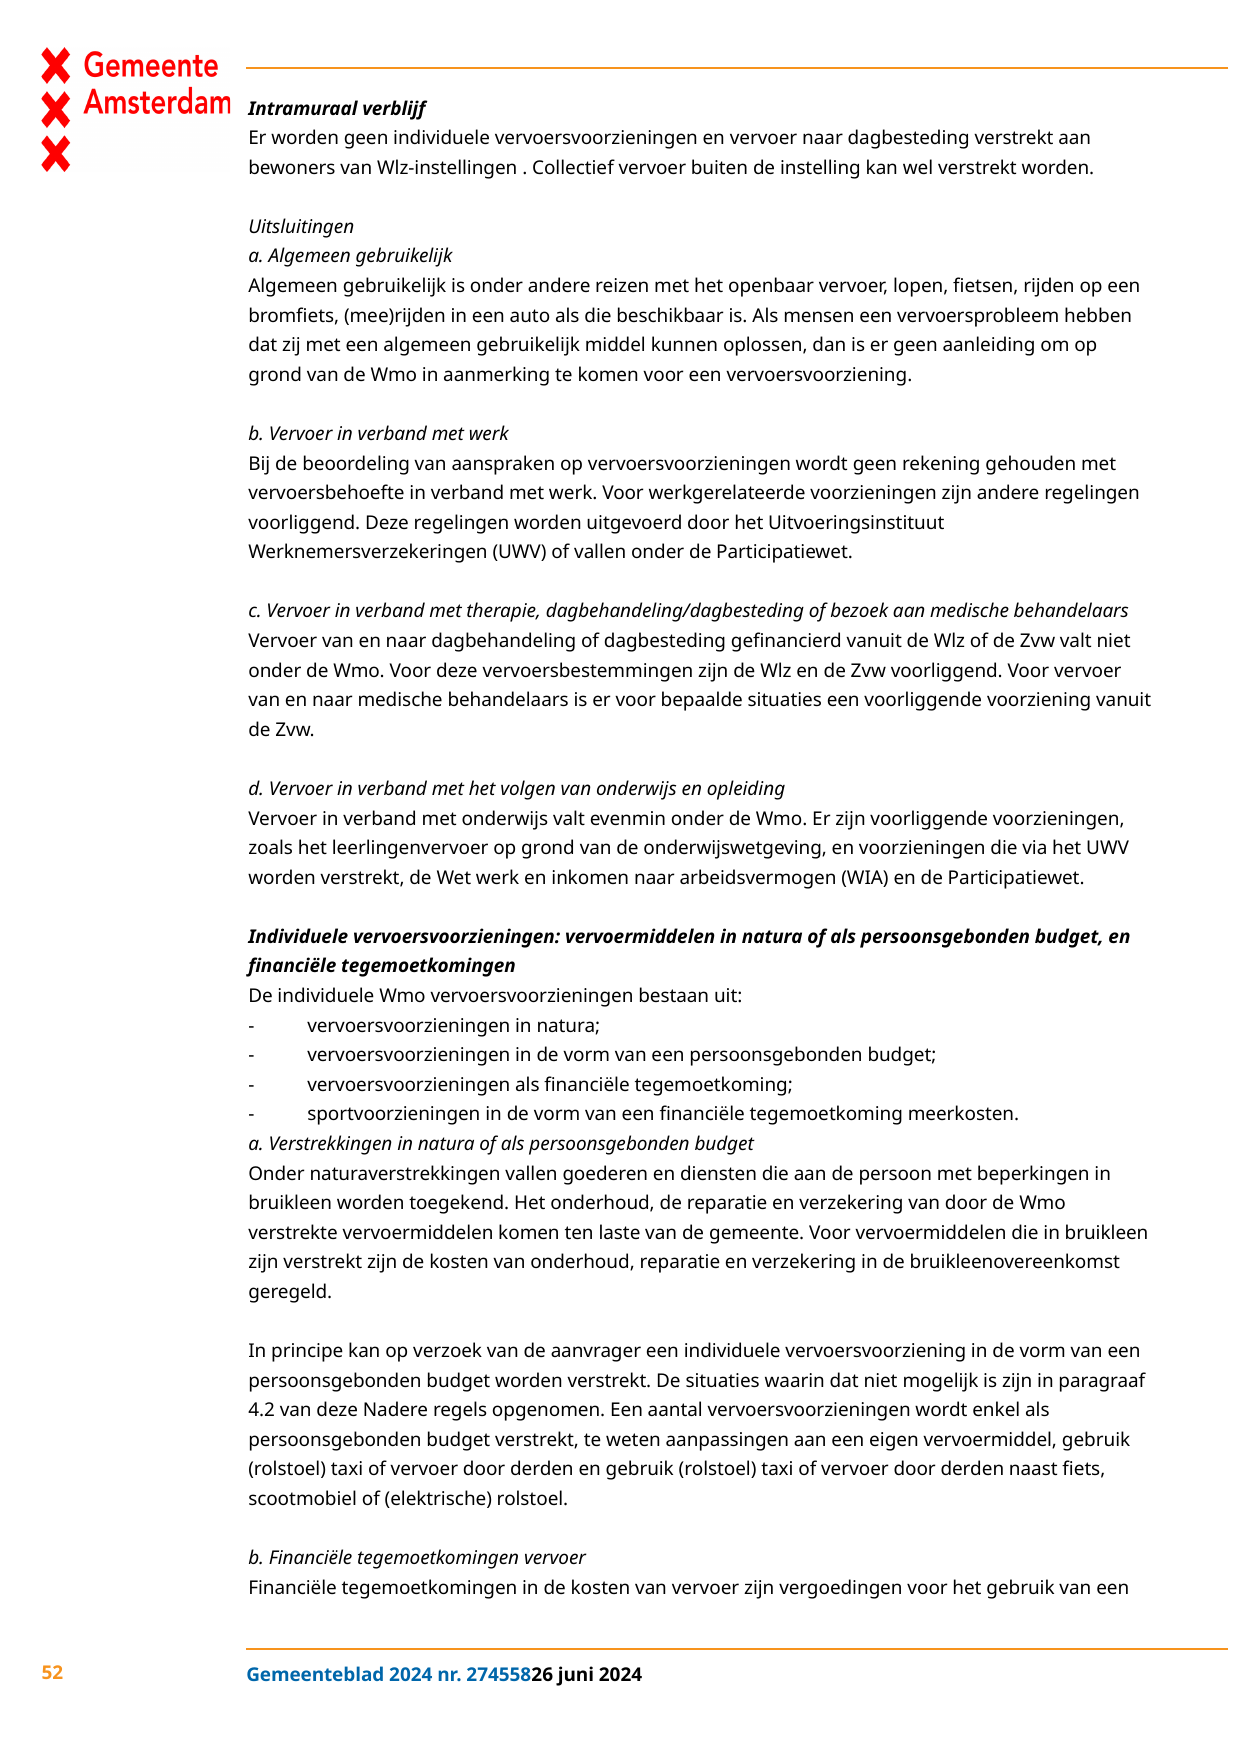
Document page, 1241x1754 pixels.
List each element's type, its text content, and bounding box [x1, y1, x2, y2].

text a. Algemeen gebruikelijk [248, 243, 1152, 268]
text d. Vervoer in verband met het volgen van onderwijs en opleiding [248, 775, 1152, 801]
list vervoersvoorzieningen in de vorm van een persoonsgebonden budget; [248, 1041, 1152, 1067]
text Financiële tegemoetkomingen in de kosten van vervoer zijn vergoedingen voor het gebruik van een [248, 1574, 1152, 1600]
picture [41, 47, 231, 172]
text Algemeen gebruikelijk is onder andere reizen met het openbaar vervoer, lopen, fietsen, rijden op een bromfiets, (mee)rijden in een auto als die beschikbaar is. Als mensen een vervoersprobleem hebben dat zij met een algemeen gebruikelijk middel kunnen oplossen, dan is er geen aanleiding om op grond van de Wmo in aanmerking te komen voor een vervoersvoorziening. [248, 272, 1152, 387]
text a. Verstrekkingen in natura of als persoonsgebonden budget [248, 1130, 1152, 1156]
text De individuele Wmo vervoersvoorzieningen bestaan uit: [248, 982, 1152, 1008]
text Bij de beoordeling van aanspraken op vervoersvoorzieningen wordt geen rekening gehouden met vervoersbehoefte in verband met werk. Voor werkgerelateerde voorzieningen zijn andere regelingen voorliggend. Deze regelingen worden uitgevoerd door het Uitvoeringsinstituut Werknemersverzekeringen (UWV) of vallen onder de Participatiewet. [248, 450, 1152, 564]
text Vervoer in verband met onderwijs valt evenmin onder de Wmo. Er zijn voorliggende voorzieningen, zoals het leerlingenvervoer op grond van de onderwijswetgeving, en voorzieningen die via het UWV worden verstrekt, de Wet werk en inkomen naar arbeidsvermogen (WIA) en de Participatiewet. [248, 805, 1152, 890]
list vervoersvoorzieningen als financiële tegemoetkoming; [248, 1071, 1152, 1097]
text Onder naturaverstrekkingen vallen goederen en diensten die aan de persoon met beperkingen in bruikleen worden toegekend. Het onderhoud, de reparatie en verzekering van door de Wmo verstrekte vervoermiddelen komen ten laste van de gemeente. Voor vervoermiddelen die in bruikleen zijn verstrekt zijn de kosten van onderhoud, reparatie en verzekering in de bruikleenovereenkomst geregeld. [248, 1160, 1152, 1304]
text c. Vervoer in verband met therapie, dagbehandeling/dagbesteding of bezoek aan medische behandelaars [248, 598, 1152, 623]
text Vervoer van en naar dagbehandeling of dagbesteding gefinancierd vanuit de Wlz of de Zvw valt niet onder de Wmo. Voor deze vervoersbestemmingen zijn de Wlz en de Zvw voorliggend. Voor vervoer van en naar medische behandelaars is er voor bepaalde situaties een voorliggende voorziening vanuit de Zvw. [248, 627, 1152, 742]
text In principe kan op verzoek van de aanvrager een individuele vervoersvoorziening in de vorm van een persoonsgebonden budget worden verstrekt. De situaties waarin dat niet mogelijk is zijn in paragraaf 4.2 van deze Nadere regels opgenomen. Een aantal vervoersvoorzieningen wordt enkel als persoonsgebonden budget verstrekt, te weten aanpassingen aan een eigen vervoermiddel, gebruik (rolstoel) taxi of vervoer door derden en gebruik (rolstoel) taxi of vervoer door derden naast fiets, scootmobiel of (elektrische) rolstoel. [248, 1337, 1152, 1511]
text b. Vervoer in verband met werk [248, 420, 1152, 446]
list sportvoorzieningen in de vorm van een financiële tegemoetkoming meerkosten. [248, 1101, 1152, 1126]
text Er worden geen individuele vervoersvoorzieningen en vervoer naar dagbesteding verstrekt aan bewoners van Wlz-instellingen . Collectief vervoer buiten de instelling kan wel verstrekt worden. [248, 124, 1152, 180]
text b. Financiële tegemoetkomingen vervoer [248, 1544, 1152, 1570]
text Individuele vervoersvoorzieningen: vervoermiddelen in natura of als persoonsgebonden budget, en financiële tegemoetkomingen [248, 923, 1152, 978]
text Uitsluitingen [248, 213, 1152, 239]
list vervoersvoorzieningen in natura; [248, 1012, 1152, 1038]
text Intramuraal verblijf [248, 95, 1152, 121]
